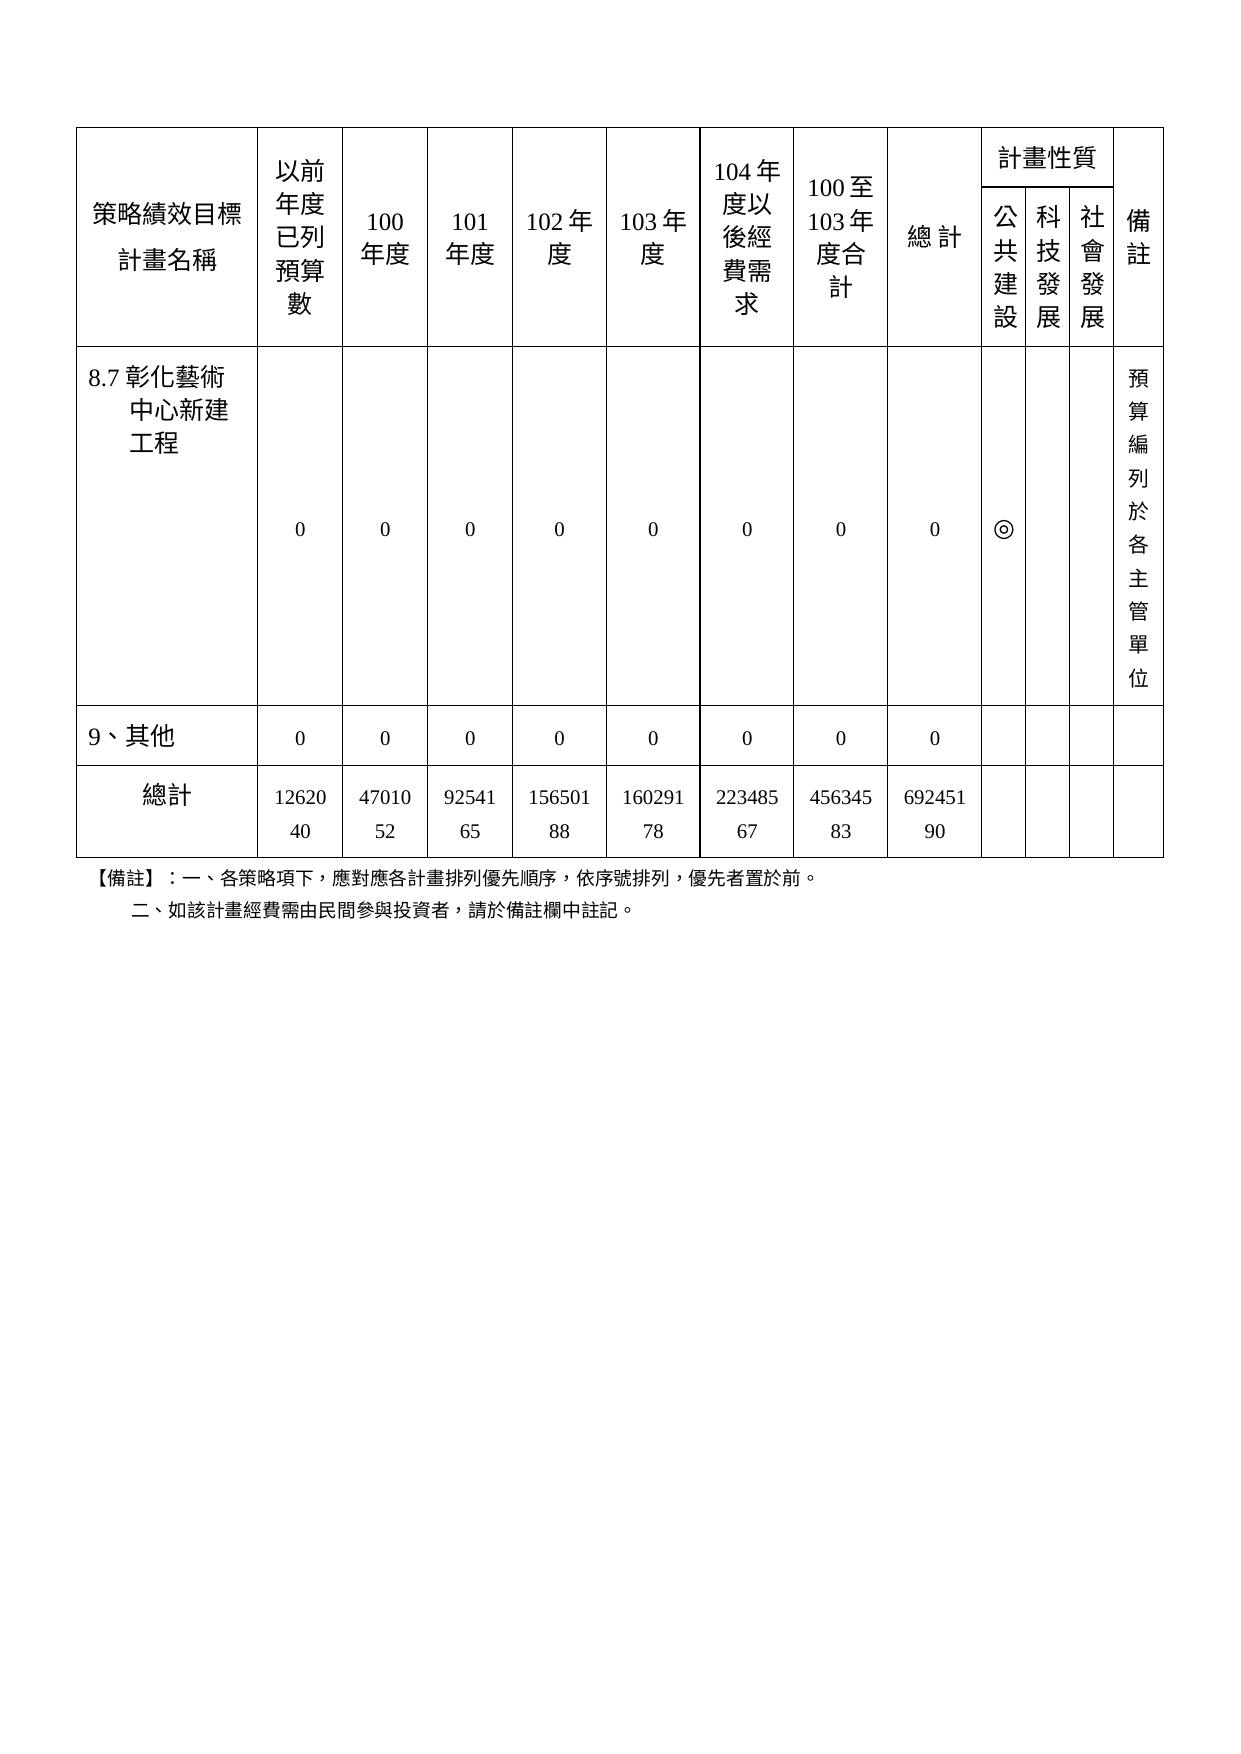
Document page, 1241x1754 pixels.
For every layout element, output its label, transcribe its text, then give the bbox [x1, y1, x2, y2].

table_cell 其他 [77, 706, 257, 764]
table_cell [1026, 347, 1069, 705]
table_header 102年度 [513, 128, 606, 346]
table_cell 4701052 [343, 766, 427, 857]
table_cell 0 [701, 347, 793, 705]
table_cell [1114, 706, 1163, 764]
table_cell 0 [513, 706, 606, 764]
table_cell 0 [513, 347, 606, 705]
table_cell [1114, 766, 1163, 857]
table_header 以前年度已列預算數 [258, 128, 342, 346]
table_cell 15650188 [513, 766, 606, 857]
table_cell 0 [343, 706, 427, 764]
table_cell 9254165 [428, 766, 512, 857]
table_header 計畫性質 [982, 128, 1113, 186]
table_cell 0 [428, 706, 512, 764]
table_header 100至103年度合計 [794, 128, 887, 346]
text 【備註】：一、各策略項下，應對應各計畫排列優先順序，依序號排列，優先者置於前。 [88, 871, 1152, 889]
table_header 備註 [1114, 128, 1163, 346]
table_cell 總計 [77, 766, 257, 857]
table_cell 社會發展 [1070, 188, 1113, 346]
table_cell 0 [607, 347, 699, 705]
table_cell [982, 706, 1025, 764]
table_cell 預算編列於各主管單位 [1114, 347, 1163, 705]
table_cell 8.7 彰化藝術中心新建工程 [77, 347, 257, 705]
table_header 101年度 [428, 128, 512, 346]
table_cell 69245190 [888, 766, 981, 857]
table_header 104年度以後經費需求 [701, 128, 793, 346]
table_cell 0 [428, 347, 512, 705]
table_header 策略績效目標 計畫名稱 [77, 128, 257, 346]
table_header 103年度 [607, 128, 699, 346]
table_cell 0 [258, 347, 342, 705]
table_header 總 計 [888, 128, 981, 346]
text 二、如該計畫經費需由民間參與投資者，請於備註欄中註記。 [88, 902, 1152, 921]
table_cell 16029178 [607, 766, 699, 857]
table_cell [1070, 347, 1113, 705]
table_cell 1262040 [258, 766, 342, 857]
table_cell [1070, 706, 1113, 764]
table_cell 0 [343, 347, 427, 705]
table_cell 0 [794, 706, 887, 764]
table_cell [1026, 706, 1069, 764]
table_cell 45634583 [794, 766, 887, 857]
table_cell [982, 766, 1025, 857]
table_cell ◎ [982, 347, 1025, 705]
table_cell [1070, 766, 1113, 857]
table_cell 0 [794, 347, 887, 705]
table_cell 公共建設 [982, 188, 1025, 346]
table_cell [1026, 766, 1069, 857]
table_cell 22348567 [701, 766, 793, 857]
table_header 100年度 [343, 128, 427, 346]
table_cell 0 [607, 706, 699, 764]
table_cell 0 [258, 706, 342, 764]
table_cell 0 [888, 347, 981, 705]
table_cell 0 [888, 706, 981, 764]
table_cell 科技發展 [1026, 188, 1069, 346]
table_cell 0 [701, 706, 793, 764]
